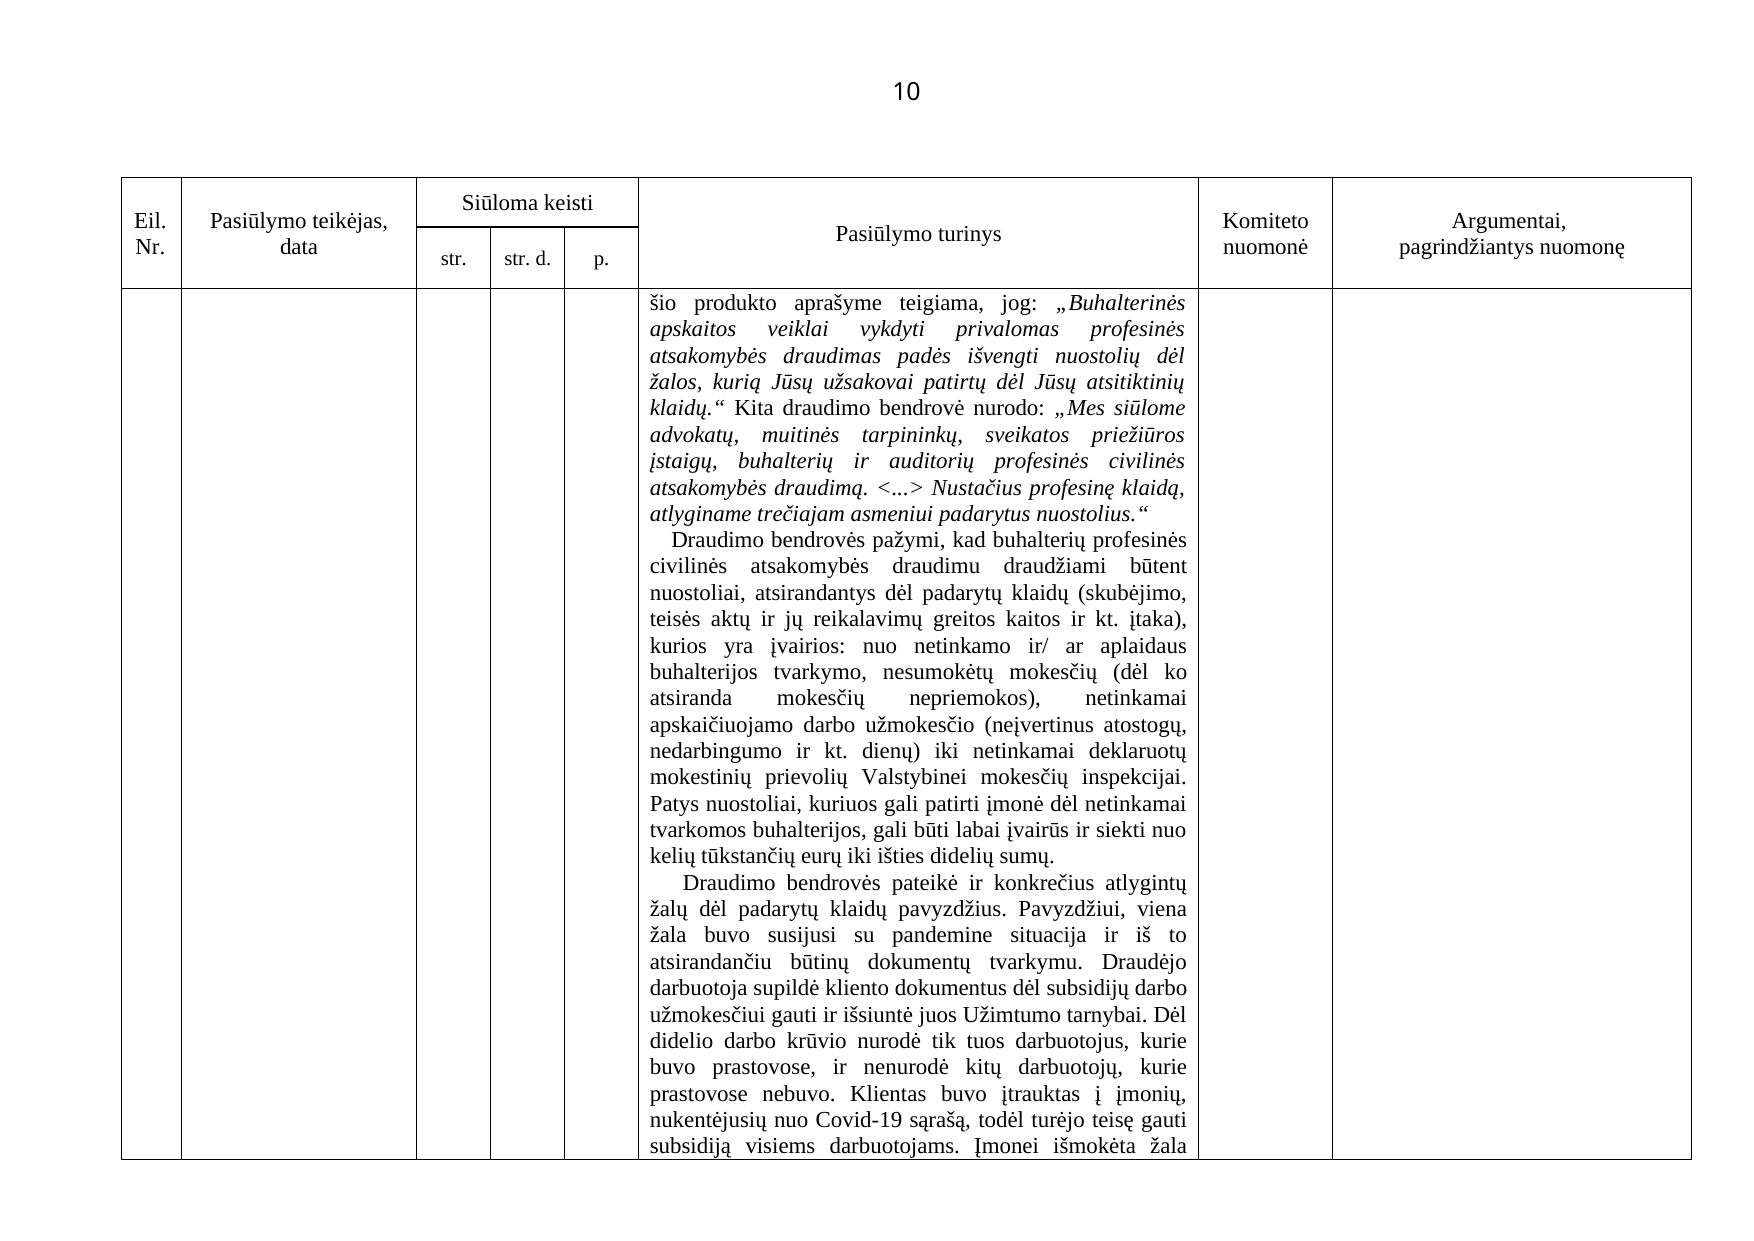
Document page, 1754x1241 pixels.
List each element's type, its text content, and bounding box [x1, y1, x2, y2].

table_cell šio produkto aprašyme teigiama, jog: „Buhalterinės apskaitos veiklai vykdyti privalomas profesinės atsakomybės draudimas padės išvengti nuostolių dėl žalos, kurią Jūsų užsakovai patirtų dėl Jūsų atsitiktinių klaidų.“ Kita draudimo bendrovė nurodo: „Mes siūlome advokatų, muitinės tarpininkų, sveikatos priežiūros įstaigų, buhalterių ir auditorių profesinės civilinės atsakomybės draudimą. <...> Nustačius profesinę klaidą, atlyginame trečiajam asmeniui padarytus nuostolius.“ Draudimo bendrovės pažymi, kad buhalterių profesinės civilinės atsakomybės draudimu draudžiami būtent nuostoliai, atsirandantys dėl padarytų klaidų (skubėjimo, teisės aktų ir jų reikalavimų greitos kaitos ir kt. įtaka), kurios yra įvairios: nuo netinkamo ir/ ar aplaidaus buhalterijos tvarkymo, nesumokėtų mokesčių (dėl ko atsiranda mokesčių nepriemokos), netinkamai apskaičiuojamo darbo užmokesčio (neįvertinus atostogų, nedarbingumo ir kt. dienų) iki netinkamai deklaruotų mokestinių prievolių Valstybinei mokesčių inspekcijai. Patys nuostoliai, kuriuos gali patirti įmonė dėl netinkamai tvarkomos buhalterijos, gali būti labai įvairūs ir siekti nuo kelių tūkstančių eurų iki išties didelių sumų. Draudimo bendrovės pateikė ir konkrečius atlygintų žalų dėl padarytų klaidų pavyzdžius. Pavyzdžiui, viena žala buvo susijusi su pandemine situacija ir iš to atsirandančiu būtinų dokumentų tvarkymu. Draudėjo darbuotoja supildė kliento dokumentus dėl subsidijų darbo užmokesčiui gauti ir išsiuntė juos Užimtumo tarnybai. Dėl didelio darbo krūvio nurodė tik tuos darbuotojus, kurie buvo prastovose, ir nenurodė kitų darbuotojų, kurie prastovose nebuvo. Klientas buvo įtrauktas į įmonių, nukentėjusių nuo Covid-19 sąrašą, todėl turėjo teisę gauti subsidiją visiems darbuotojams. Įmonei išmokėta žala [639, 289, 1198, 1159]
table_header Eil. Nr. [122, 178, 181, 288]
table_cell str. d. [491, 228, 564, 288]
table_cell [122, 289, 181, 1159]
table_cell [417, 289, 490, 1159]
table_header Pasiūlymo teikėjas, data [182, 178, 416, 288]
table_header Argumentai, pagrindžiantys nuomonę [1333, 178, 1691, 288]
table_cell p. [565, 228, 638, 288]
table_header Pasiūlymo turinys [639, 178, 1198, 288]
table_header Komiteto nuomonė [1199, 178, 1332, 288]
table_cell [491, 289, 564, 1159]
table_cell [565, 289, 638, 1159]
table_cell [1333, 289, 1691, 1159]
table_cell [1199, 289, 1332, 1159]
table_header Siūloma keisti [417, 178, 638, 226]
table_cell str. [417, 228, 490, 288]
table_cell [182, 289, 416, 1159]
